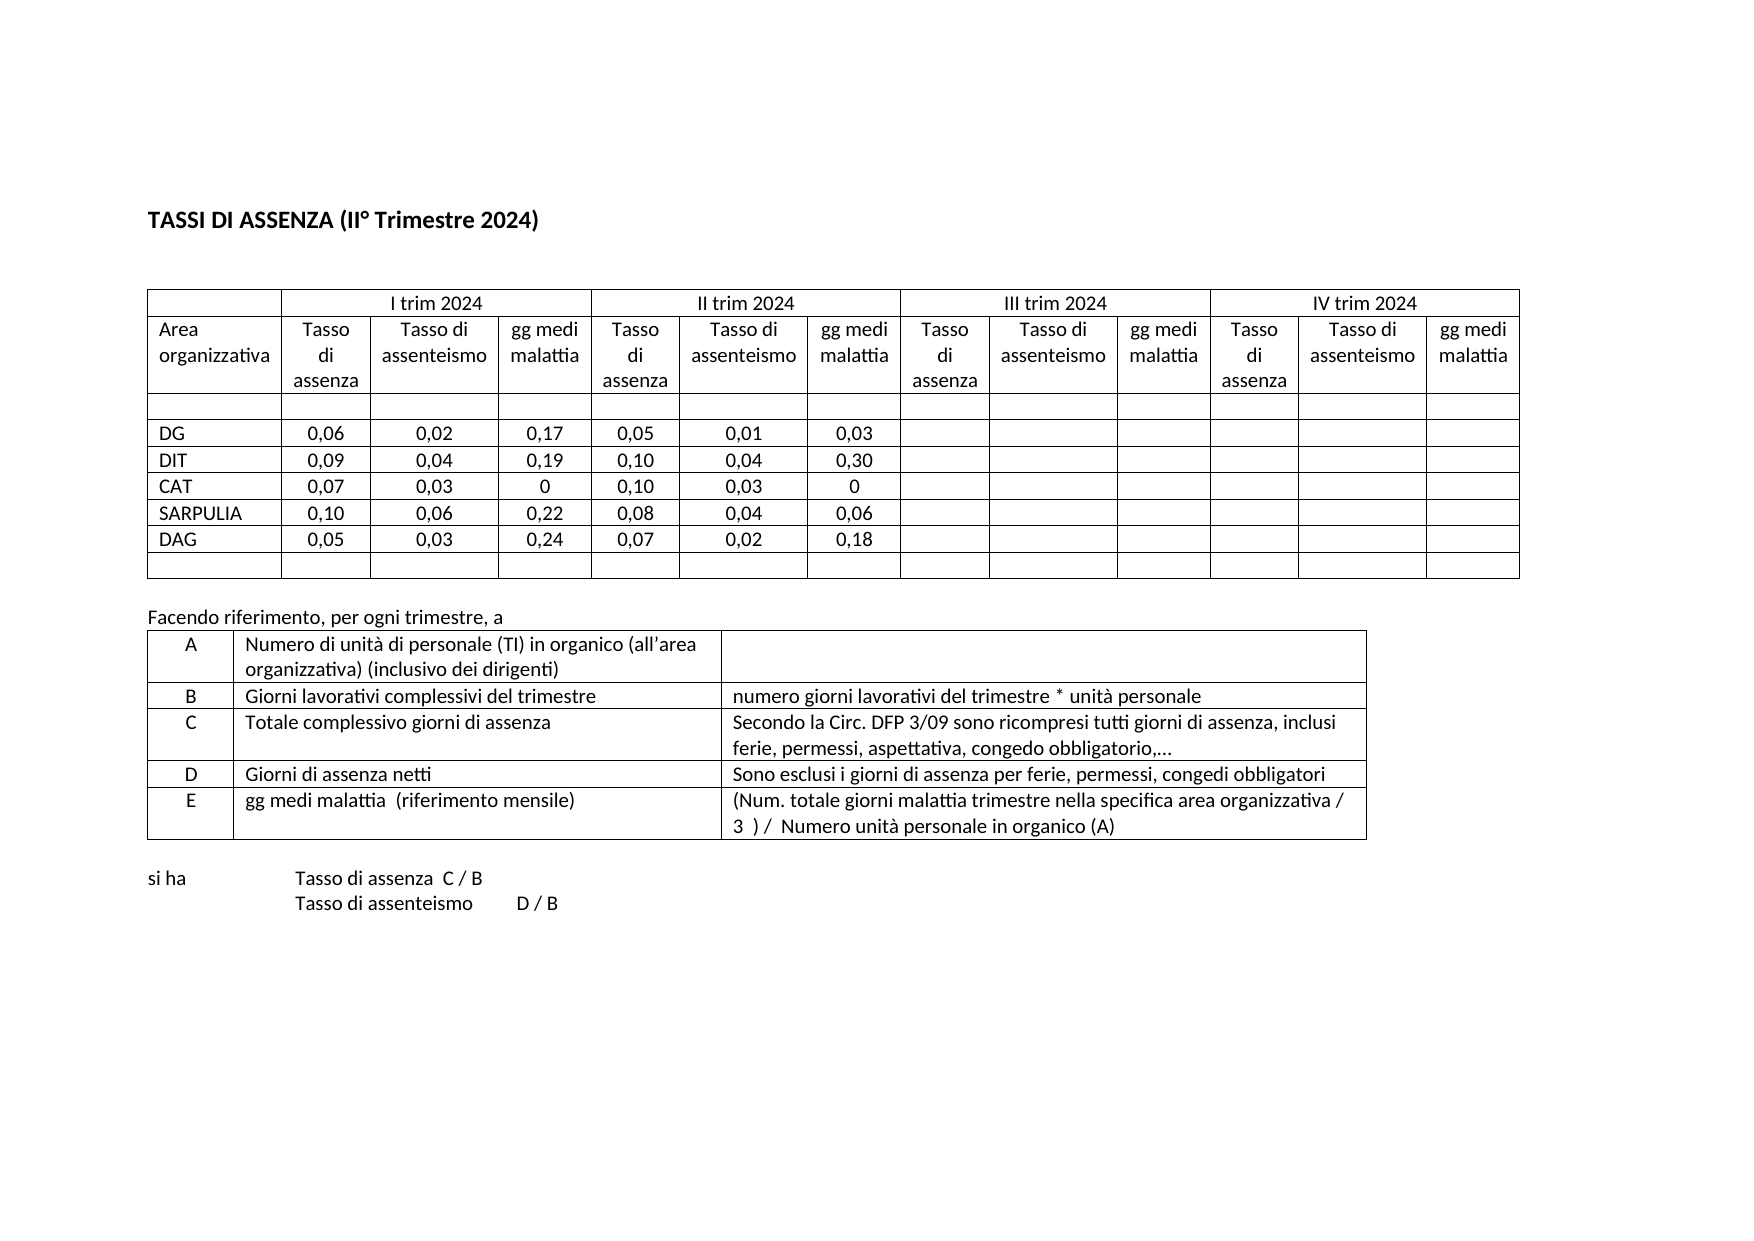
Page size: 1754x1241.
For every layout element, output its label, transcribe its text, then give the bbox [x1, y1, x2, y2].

table_cell [990, 500, 1117, 525]
table_cell 0,01 [680, 420, 807, 446]
table_cell [1211, 420, 1298, 446]
table_cell Area organizzativa [148, 317, 281, 393]
table_cell Sono esclusi i giorni di assenza per ferie, permessi, congedi obbligatori [722, 761, 1366, 787]
table_cell [282, 553, 370, 578]
table_cell 0,19 [499, 447, 591, 472]
table_cell [901, 447, 989, 472]
table_cell [990, 447, 1117, 472]
table_cell [901, 500, 989, 525]
table_cell [1299, 526, 1426, 552]
table_cell [1299, 500, 1426, 525]
table_cell [1427, 394, 1519, 419]
table_cell 0,04 [371, 447, 498, 472]
table_cell C [148, 709, 233, 760]
table_cell Tasso di assenza [901, 317, 989, 393]
text Facendo riferimento, per ogni trimestre, a [148, 604, 1636, 630]
table_cell [990, 394, 1117, 419]
table_cell [1299, 553, 1426, 578]
table_cell [1211, 394, 1298, 419]
table_cell 0,10 [592, 447, 679, 472]
table_cell 0,22 [499, 500, 591, 525]
table_cell D [148, 761, 233, 787]
table_cell CAT [148, 473, 281, 499]
table_cell [371, 394, 498, 419]
table_cell gg medi malattia [499, 317, 591, 393]
table_cell [148, 553, 281, 578]
table_cell B [148, 683, 233, 708]
table_cell [1427, 553, 1519, 578]
table_cell 0,07 [282, 473, 370, 499]
table_header I trim 2024 [282, 290, 591, 316]
table_cell [592, 394, 679, 419]
table_cell DAG [148, 526, 281, 552]
table_cell [1211, 500, 1298, 525]
table_cell [1299, 420, 1426, 446]
table_cell [282, 394, 370, 419]
table_cell 0,03 [371, 473, 498, 499]
table_cell Giorni lavorativi complessivi del trimestre [234, 683, 721, 708]
table_cell [371, 553, 498, 578]
table_cell [1427, 526, 1519, 552]
table_cell [1427, 473, 1519, 499]
table_header [148, 290, 281, 316]
table_cell [901, 420, 989, 446]
table_cell SARPULIA [148, 500, 281, 525]
table_cell [990, 553, 1117, 578]
table_cell 0,06 [808, 500, 900, 525]
table_cell [1299, 447, 1426, 472]
table_cell Tasso di assenza [592, 317, 679, 393]
table_header [722, 631, 1366, 682]
table_header IV trim 2024 [1211, 290, 1519, 316]
table_cell [1118, 394, 1210, 419]
table_cell [499, 394, 591, 419]
table_cell [1118, 447, 1210, 472]
table_cell [148, 394, 281, 419]
table_cell 0,03 [808, 420, 900, 446]
table_cell 0,02 [680, 526, 807, 552]
table_cell 0,02 [371, 420, 498, 446]
table_cell 0,10 [592, 473, 679, 499]
table_header Numero di unità di personale (TI) in organico (all’area organizzativa) (inclusivo dei dirigenti) [234, 631, 721, 682]
table_cell [901, 394, 989, 419]
table_cell [680, 553, 807, 578]
table_cell DIT [148, 447, 281, 472]
text si ha Tasso di assenza C / B [148, 865, 1636, 890]
table_cell Tasso di assenteismo [680, 317, 807, 393]
table_cell Secondo la Circ. DFP 3/09 sono ricompresi tutti giorni di assenza, inclusi ferie, permessi, aspettativa, congedo obbligatorio,… [722, 709, 1366, 760]
table_cell [1427, 420, 1519, 446]
table_cell 0,07 [592, 526, 679, 552]
table_cell [1299, 394, 1426, 419]
table_cell [1118, 526, 1210, 552]
table_cell [1211, 526, 1298, 552]
table_cell 0,04 [680, 500, 807, 525]
table_cell 0,10 [282, 500, 370, 525]
table_cell [1211, 447, 1298, 472]
table_cell 0,03 [371, 526, 498, 552]
table_cell E [148, 788, 233, 838]
table_cell 0 [499, 473, 591, 499]
text TASSI DI ASSENZA (II° Trimestre 2024) [148, 204, 1636, 235]
table_cell Tasso di assenteismo [371, 317, 498, 393]
table_cell [1427, 447, 1519, 472]
table_cell [808, 394, 900, 419]
table_cell [901, 553, 989, 578]
table_cell [1118, 500, 1210, 525]
table_cell [1211, 553, 1298, 578]
text Tasso di assenteismo D / B [148, 890, 1636, 916]
table_cell 0,08 [592, 500, 679, 525]
table_cell 0,17 [499, 420, 591, 446]
table_cell [901, 526, 989, 552]
table_cell gg medi malattia [1118, 317, 1210, 393]
table_cell 0,06 [282, 420, 370, 446]
table_header II trim 2024 [592, 290, 900, 316]
table_cell [499, 553, 591, 578]
table_cell [990, 473, 1117, 499]
table_cell [1118, 473, 1210, 499]
table_cell gg medi malattia (riferimento mensile) [234, 788, 721, 838]
table_cell DG [148, 420, 281, 446]
table_cell [680, 394, 807, 419]
table_cell [1211, 473, 1298, 499]
table_cell 0,09 [282, 447, 370, 472]
table_cell 0,04 [680, 447, 807, 472]
table_cell Totale complessivo giorni di assenza [234, 709, 721, 760]
table_cell [592, 553, 679, 578]
table_cell 0,06 [371, 500, 498, 525]
table_cell [1427, 500, 1519, 525]
table_cell [1299, 473, 1426, 499]
table_cell gg medi malattia [808, 317, 900, 393]
table_cell [901, 473, 989, 499]
table_cell 0,05 [592, 420, 679, 446]
table_cell 0,30 [808, 447, 900, 472]
table_cell Tasso di assenteismo [1299, 317, 1426, 393]
table_cell 0,18 [808, 526, 900, 552]
table_cell [1118, 420, 1210, 446]
table_cell [1118, 553, 1210, 578]
table_cell [990, 526, 1117, 552]
table_cell (Num. totale giorni malattia trimestre nella specifica area organizzativa / 3 ) / Numero unità personale in organico (A) [722, 788, 1366, 838]
table_cell numero giorni lavorativi del trimestre * unità personale [722, 683, 1366, 708]
table_header A [148, 631, 233, 682]
table_cell [808, 553, 900, 578]
table_cell [990, 420, 1117, 446]
table_cell Tasso di assenza [1211, 317, 1298, 393]
table_cell Tasso di assenteismo [990, 317, 1117, 393]
table_cell 0,03 [680, 473, 807, 499]
table_cell Giorni di assenza netti [234, 761, 721, 787]
table_header III trim 2024 [901, 290, 1210, 316]
table_cell 0,05 [282, 526, 370, 552]
table_cell Tasso di assenza [282, 317, 370, 393]
table_cell 0,24 [499, 526, 591, 552]
table_cell 0 [808, 473, 900, 499]
table_cell gg medi malattia [1427, 317, 1519, 393]
